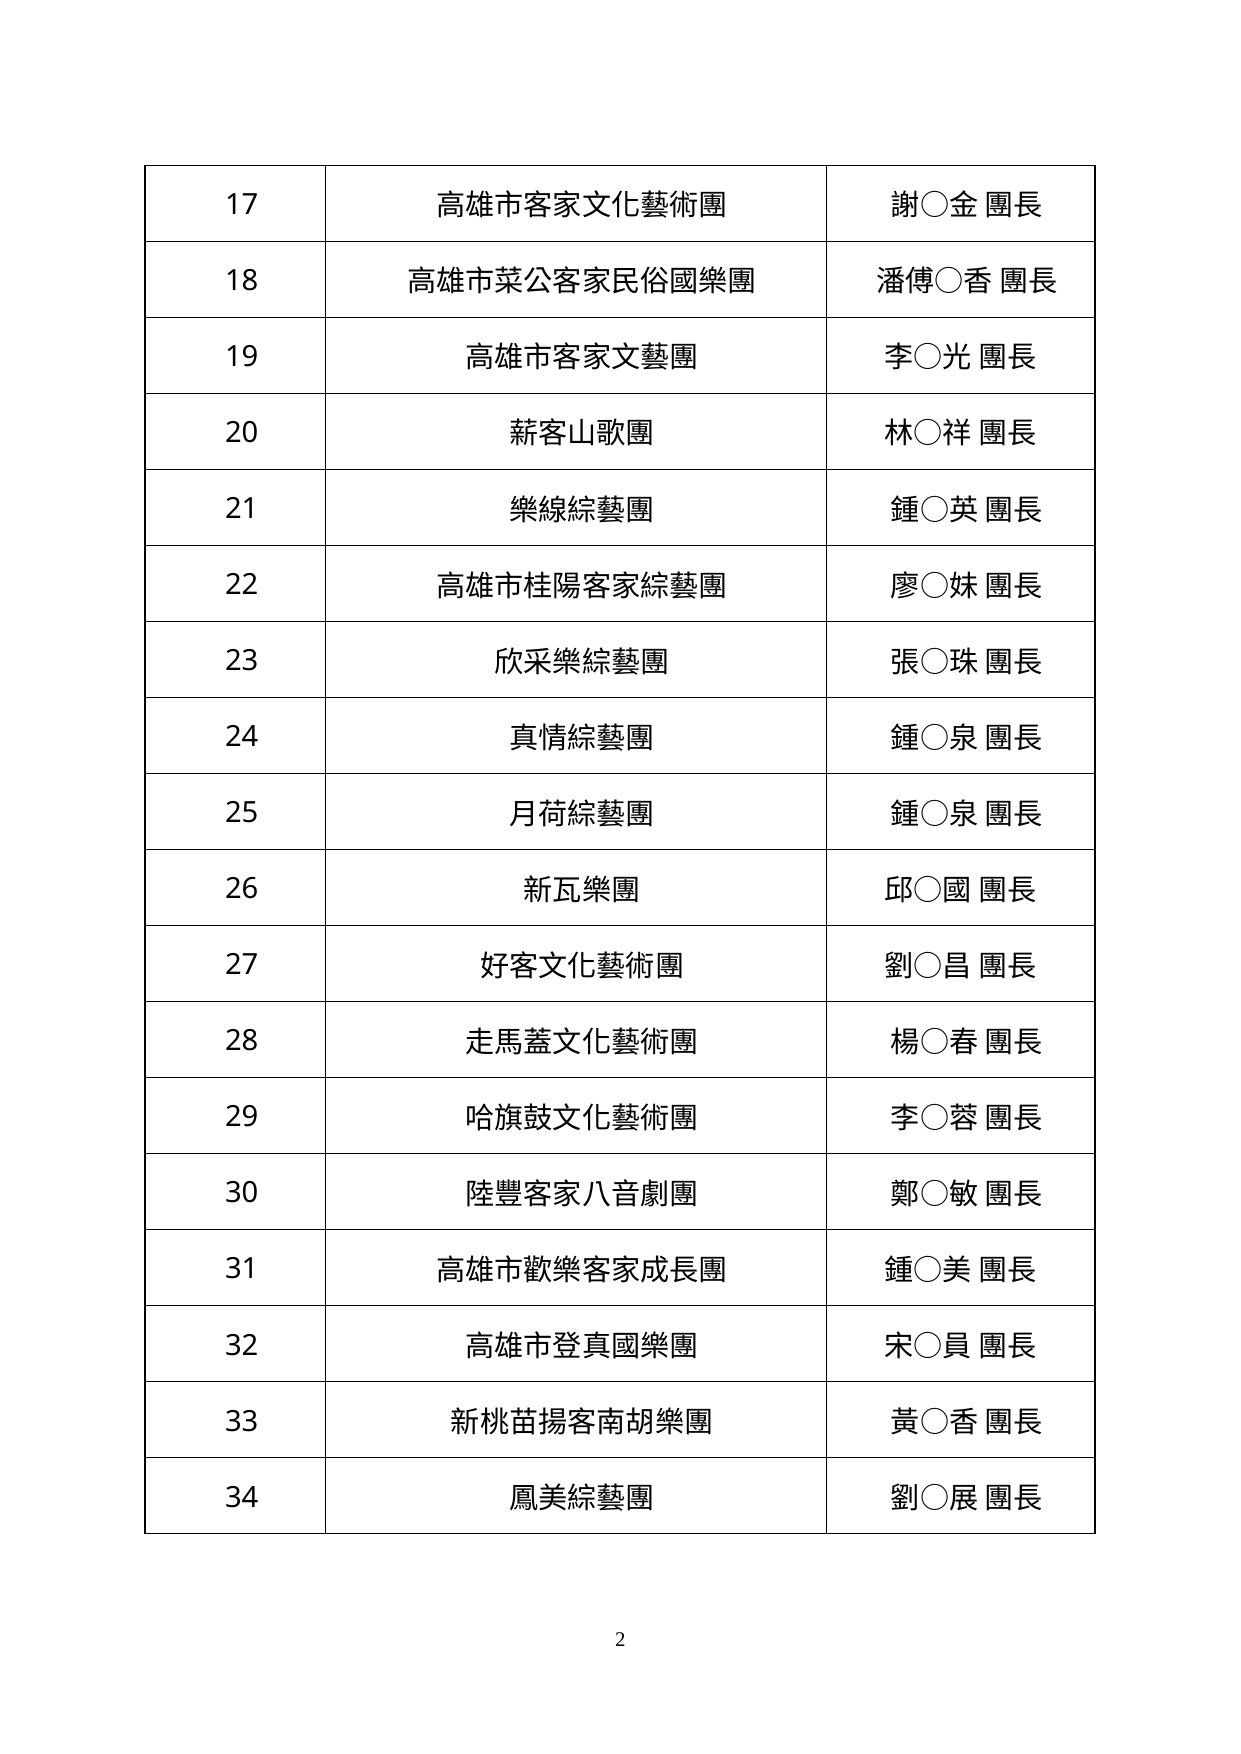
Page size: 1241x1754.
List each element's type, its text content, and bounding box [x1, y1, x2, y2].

table_cell 林○祥 團長 [827, 394, 1094, 469]
table_cell 欣采樂綜藝團 [326, 622, 826, 697]
table_cell 高雄市歡樂客家成長團 [326, 1230, 826, 1305]
table_cell 鄭○敏 團長 [827, 1154, 1094, 1229]
table_cell 好客文化藝術團 [326, 926, 826, 1001]
table_cell 劉○昌 團長 [827, 926, 1094, 1001]
table_cell 鍾○英 團長 [827, 470, 1094, 545]
table_cell 鍾○泉 團長 [827, 698, 1094, 773]
table_cell 18 [146, 242, 325, 317]
table_cell 33 [146, 1382, 325, 1457]
table_cell 潘傅○香 團長 [827, 242, 1094, 317]
table_cell 21 [146, 470, 325, 545]
table_cell 謝○金 團長 [827, 166, 1094, 241]
table_cell 陸豐客家八音劇團 [326, 1154, 826, 1229]
table_cell 34 [146, 1458, 325, 1533]
table_cell 月荷綜藝團 [326, 774, 826, 849]
table_cell 23 [146, 622, 325, 697]
table_cell 新桃苗揚客南胡樂團 [326, 1382, 826, 1457]
table_cell 26 [146, 850, 325, 925]
table_cell 鳳美綜藝團 [326, 1458, 826, 1533]
table_cell 廖○妹 團長 [827, 546, 1094, 621]
table_cell 高雄市菜公客家民俗國樂團 [326, 242, 826, 317]
table_cell 17 [146, 166, 325, 241]
table_cell 楊○春 團長 [827, 1002, 1094, 1077]
table_cell 29 [146, 1078, 325, 1153]
table_cell 30 [146, 1154, 325, 1229]
table_cell 高雄市桂陽客家綜藝團 [326, 546, 826, 621]
table_cell 高雄市客家文藝團 [326, 318, 826, 393]
table_cell 27 [146, 926, 325, 1001]
table_cell 28 [146, 1002, 325, 1077]
table_cell 新瓦樂團 [326, 850, 826, 925]
table_cell 李○蓉 團長 [827, 1078, 1094, 1153]
table_cell 走馬蓋文化藝術團 [326, 1002, 826, 1077]
table_cell 張○珠 團長 [827, 622, 1094, 697]
table_cell 31 [146, 1230, 325, 1305]
table_cell 劉○展 團長 [827, 1458, 1094, 1533]
table_cell 25 [146, 774, 325, 849]
table_cell 鍾○美 團長 [827, 1230, 1094, 1305]
table_cell 22 [146, 546, 325, 621]
table_cell 邱○國 團長 [827, 850, 1094, 925]
table_cell 鍾○泉 團長 [827, 774, 1094, 849]
table_cell 24 [146, 698, 325, 773]
table_cell 高雄市客家文化藝術團 [326, 166, 826, 241]
table_cell 19 [146, 318, 325, 393]
table_cell 李○光 團長 [827, 318, 1094, 393]
table_cell 20 [146, 394, 325, 469]
table_cell 高雄市登真國樂團 [326, 1306, 826, 1381]
table_cell 黃○香 團長 [827, 1382, 1094, 1457]
table_cell 哈旗鼓文化藝術團 [326, 1078, 826, 1153]
table_cell 真情綜藝團 [326, 698, 826, 773]
table_cell 樂線綜藝團 [326, 470, 826, 545]
table_cell 薪客山歌團 [326, 394, 826, 469]
table_cell 宋○員 團長 [827, 1306, 1094, 1381]
table_cell 32 [146, 1306, 325, 1381]
